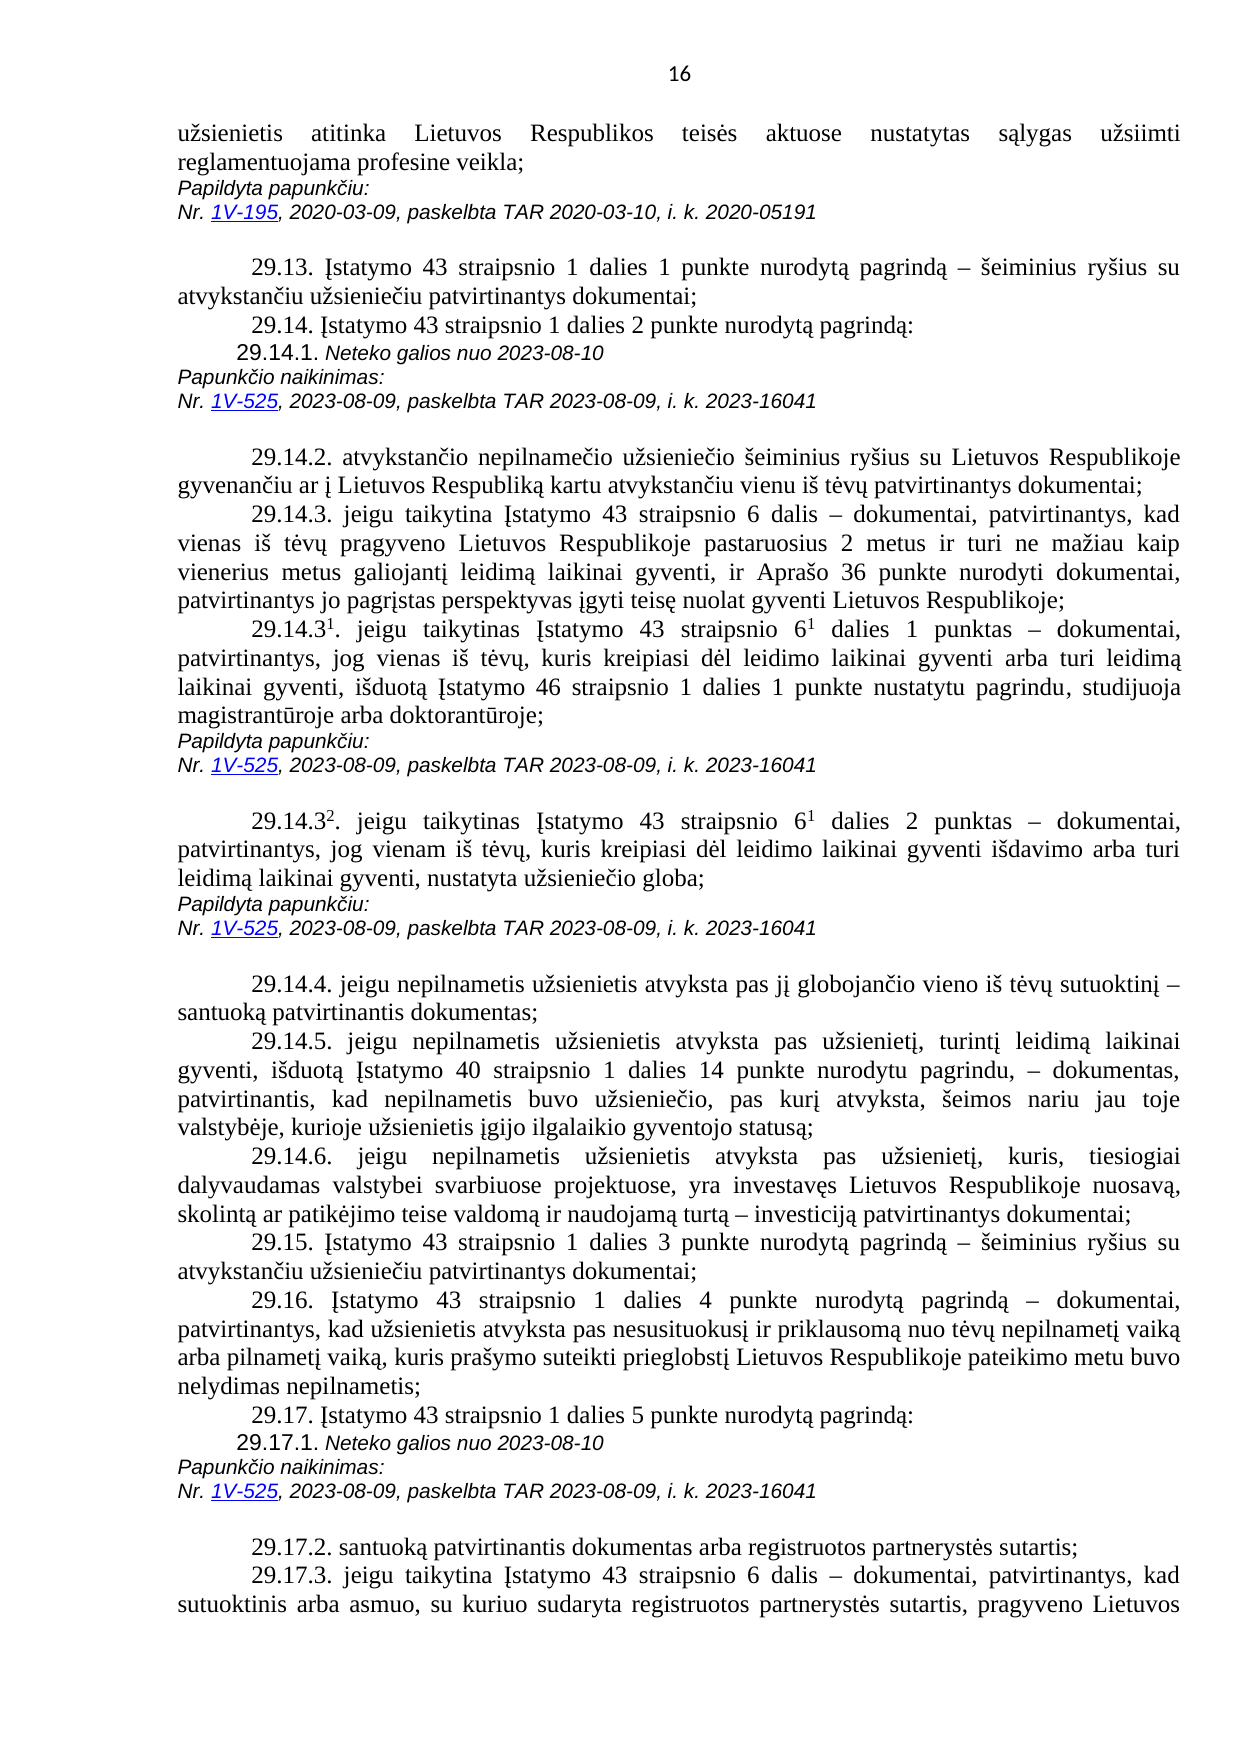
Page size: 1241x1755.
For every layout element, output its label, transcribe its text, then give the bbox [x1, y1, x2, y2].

text Papunkčio naikinimas: [177, 1455, 1181, 1479]
text Papunkčio naikinimas: [177, 365, 1181, 389]
text 29.14.6. jeigu nepilnametis užsienietis atvyksta pas užsienietį, kuris, tiesiogiai dalyvaudamas valstybei svarbiuose projektuose, yra investavęs Lietuvos Respublikoje nuosavą, skolintą ar patikėjimo teise valdomą ir naudojamą turtą – investiciją patvirtinantys dokumentai; [177, 1141, 1181, 1227]
text Nr. 1V-195, 2020-03-09, paskelbta TAR 2020-03-10, i. k. 2020-05191 [177, 199, 1181, 223]
text 29.14.5. jeigu nepilnametis užsienietis atvyksta pas užsienietį, turintį leidimą laikinai gyventi, išduotą Įstatymo 40 straipsnio 1 dalies 14 punkte nurodytu pagrindu, – dokumentas, patvirtinantis, kad nepilnametis buvo užsieniečio, pas kurį atvyksta, šeimos nariu jau toje valstybėje, kurioje užsienietis įgijo ilgalaikio gyventojo statusą; [177, 1026, 1181, 1141]
text 29.17.3. jeigu taikytina Įstatymo 43 straipsnio 6 dalis – dokumentai, patvirtinantys, kad sutuoktinis arba asmuo, su kuriuo sudaryta registruotos partnerystės sutartis, pragyveno Lietuvos [177, 1560, 1181, 1618]
text 29.17.1. Neteko galios nuo 2023-08-10 [177, 1429, 1181, 1455]
text 29.14. Įstatymo 43 straipsnio 1 dalies 2 punkte nurodytą pagrindą: [177, 310, 1181, 338]
text 29.14.32. jeigu taikytinas Įstatymo 43 straipsnio 61 dalies 2 punktas – dokumentai, patvirtinantys, jog vienam iš tėvų, kuris kreipiasi dėl leidimo laikinai gyventi išdavimo arba turi leidimą laikinai gyventi, nustatyta užsieniečio globa; [177, 806, 1181, 892]
text Nr. 1V-525, 2023-08-09, paskelbta TAR 2023-08-09, i. k. 2023-16041 [177, 916, 1181, 940]
text 29.14.31. jeigu taikytinas Įstatymo 43 straipsnio 61 dalies 1 punktas – dokumentai, patvirtinantys, jog vienas iš tėvų, kuris kreipiasi dėl leidimo laikinai gyventi arba turi leidimą laikinai gyventi, išduotą Įstatymo 46 straipsnio 1 dalies 1 punkte nustatytu pagrindu, studijuoja magistrantūroje arba doktorantūroje; [177, 614, 1181, 729]
text Nr. 1V-525, 2023-08-09, paskelbta TAR 2023-08-09, i. k. 2023-16041 [177, 753, 1181, 777]
text 29.15. Įstatymo 43 straipsnio 1 dalies 3 punkte nurodytą pagrindą – šeiminius ryšius su atvykstančiu užsieniečiu patvirtinantys dokumentai; [177, 1227, 1181, 1285]
text Papildyta papunkčiu: [177, 176, 1181, 199]
text užsienietis atitinka Lietuvos Respublikos teisės aktuose nustatytas sąlygas užsiimti reglamentuojama profesine veikla; [177, 118, 1181, 176]
text Nr. 1V-525, 2023-08-09, paskelbta TAR 2023-08-09, i. k. 2023-16041 [177, 389, 1181, 413]
text 29.16. Įstatymo 43 straipsnio 1 dalies 4 punkte nurodytą pagrindą – dokumentai, patvirtinantys, kad užsienietis atvyksta pas nesusituokusį ir priklausomą nuo tėvų nepilnametį vaiką arba pilnametį vaiką, kuris prašymo suteikti prieglobstį Lietuvos Respublikoje pateikimo metu buvo nelydimas nepilnametis; [177, 1285, 1181, 1400]
text 29.14.3. jeigu taikytina Įstatymo 43 straipsnio 6 dalis – dokumentai, patvirtinantys, kad vienas iš tėvų pragyveno Lietuvos Respublikoje pastaruosius 2 metus ir turi ne mažiau kaip vienerius metus galiojantį leidimą laikinai gyventi, ir Aprašo 36 punkte nurodyti dokumentai, patvirtinantys jo pagrįstas perspektyvas įgyti teisę nuolat gyventi Lietuvos Respublikoje; [177, 499, 1181, 614]
text 29.14.4. jeigu nepilnametis užsienietis atvyksta pas jį globojančio vieno iš tėvų sutuoktinį – santuoką patvirtinantis dokumentas; [177, 969, 1181, 1026]
text 29.14.1. Neteko galios nuo 2023-08-10 [177, 338, 1181, 365]
text Papildyta papunkčiu: [177, 892, 1181, 916]
text 29.13. Įstatymo 43 straipsnio 1 dalies 1 punkte nurodytą pagrindą – šeiminius ryšius su atvykstančiu užsieniečiu patvirtinantys dokumentai; [177, 252, 1181, 310]
text Papildyta papunkčiu: [177, 729, 1181, 753]
text 29.17.2. santuoką patvirtinantis dokumentas arba registruotos partnerystės sutartis; [177, 1532, 1181, 1560]
text 29.17. Įstatymo 43 straipsnio 1 dalies 5 punkte nurodytą pagrindą: [177, 1400, 1181, 1429]
text Nr. 1V-525, 2023-08-09, paskelbta TAR 2023-08-09, i. k. 2023-16041 [177, 1479, 1181, 1503]
text 29.14.2. atvykstančio nepilnamečio užsieniečio šeiminius ryšius su Lietuvos Respublikoje gyvenančiu ar į Lietuvos Respubliką kartu atvykstančiu vienu iš tėvų patvirtinantys dokumentai; [177, 442, 1181, 499]
